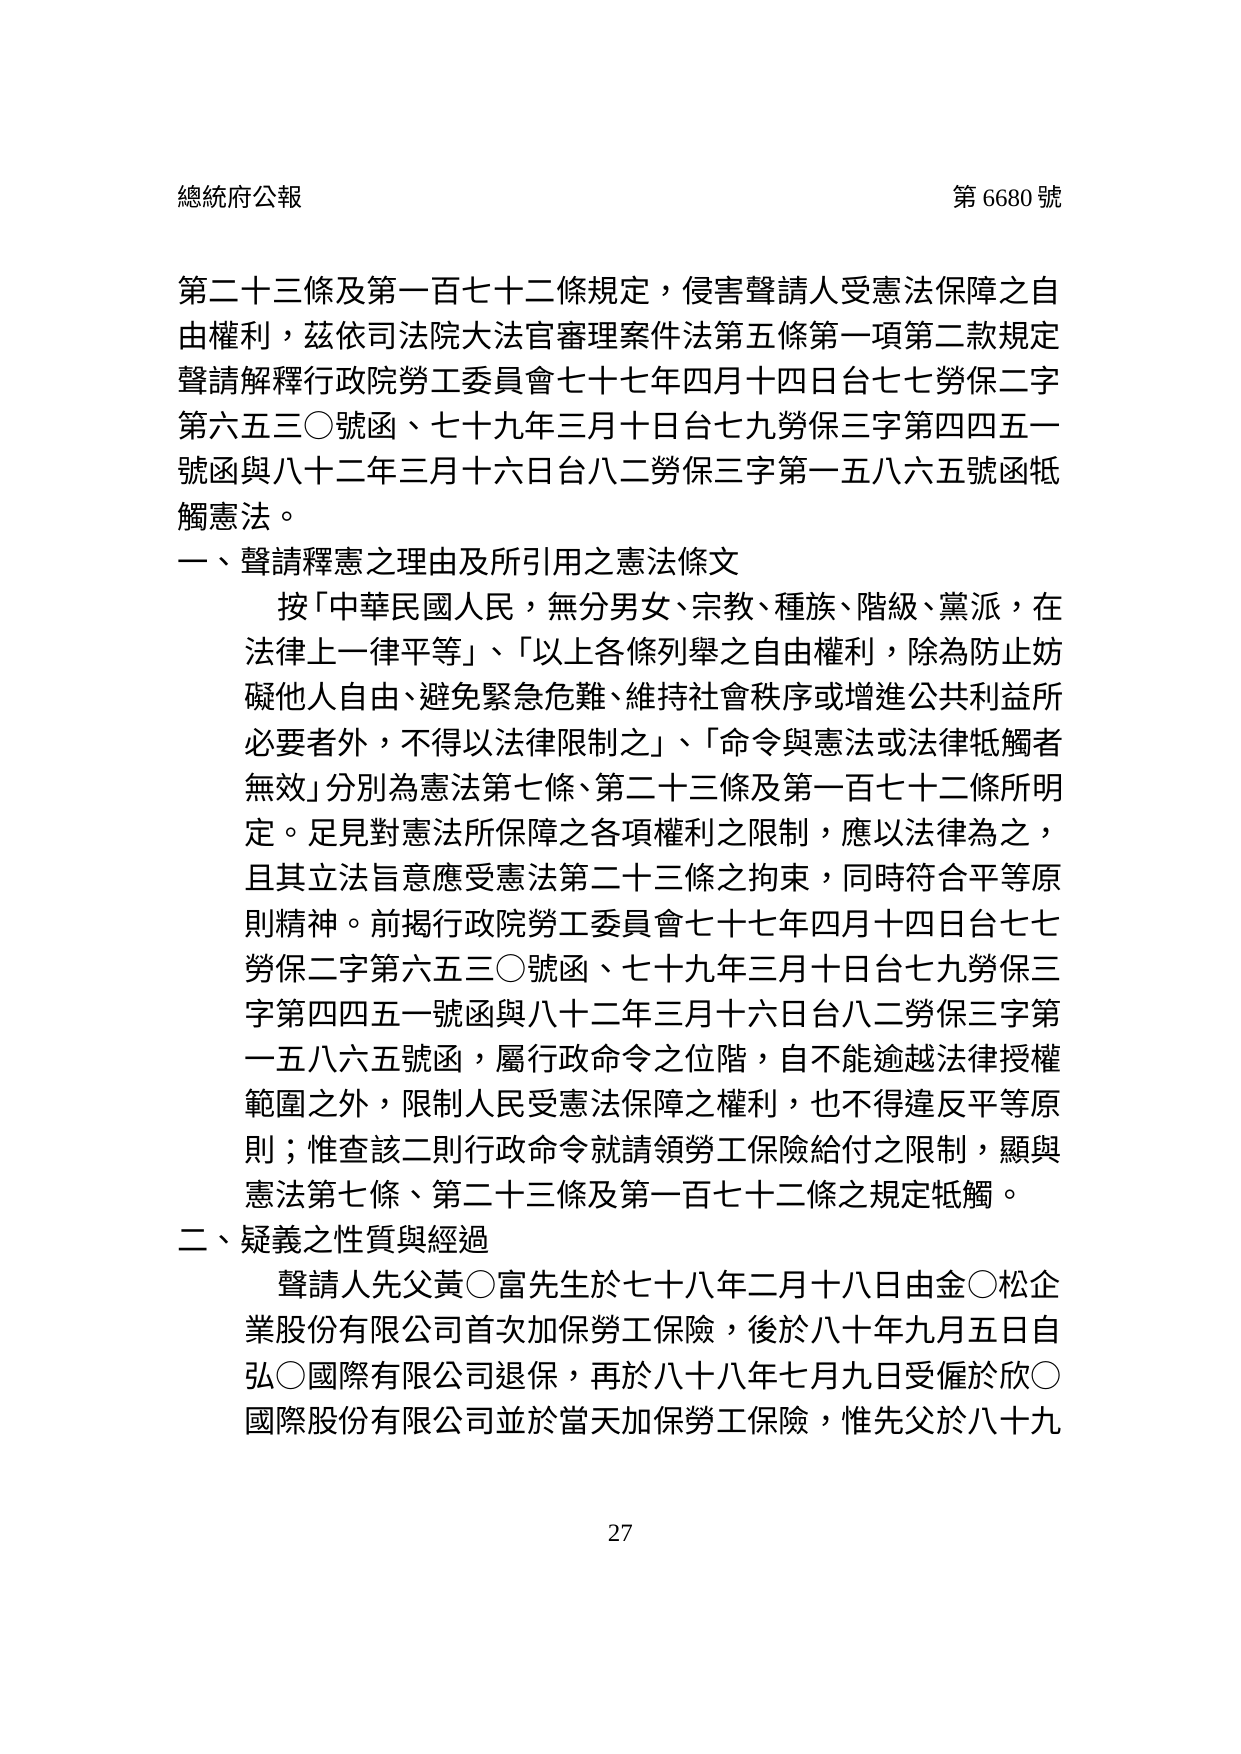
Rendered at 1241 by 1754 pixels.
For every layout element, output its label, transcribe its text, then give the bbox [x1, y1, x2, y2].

text 聲請人先父黃○富先生於七十八年二月十八日由金○松企業股份有限公司首次加保勞工保險，後於八十年九月五日自弘○國際有限公司退保，再於八十八年七月九日受僱於欣○國際股份有限公司並於當天加保勞工保險，惟先父於八十九 [244, 1260, 1063, 1441]
text 一、聲請釋憲之理由及所引用之憲法條文 [177, 537, 1063, 582]
text 為聲請人受最高行政法院九十二年度判字第一六九○號終局判決，維持勞工保險局適用行政院勞工委員會七十七年四月十四日台七七勞保二字第六五三○號函、七十九年三月十日台七九勞保三字第四四五一號函與八十二年三月十六日台八二勞保三字第一五八六五號函之規定，就聲請人依勞工保險條例規定申請其父黃○富先生於八十九年二月七日因肺癌合併腦、骨及肝轉移死亡之喪葬津貼及遺屬津貼乙事所為駁回處分之結果，違反憲法第七條、第二十三條及第一百七十二條規定，侵害聲請人受憲法保障之自由權利，茲依司法院大法官審理案件法第五條第一項第二款規定，聲請解釋行政院勞工委員會七十七年四月十四日台七七勞保二字第六五三○號函、七十九年三月十日台七九勞保三字第四四五一號函與八十二年三月十六日台八二勞保三字第一五八六五號函牴觸憲法。 [177, 266, 1063, 537]
text 按「中華民國人民，無分男女、宗教、種族、階級、黨派，在法律上一律平等」、「以上各條列舉之自由權利，除為防止妨礙他人自由、避免緊急危難、維持社會秩序或增進公共利益所必要者外，不得以法律限制之」、「命令與憲法或法律牴觸者無效」分別為憲法第七條、第二十三條及第一百七十二條所明定。足見對憲法所保障之各項權利之限制，應以法律為之，且其立法旨意應受憲法第二十三條之拘束，同時符合平等原則精神。前揭行政院勞工委員會七十七年四月十四日台七七勞保二字第六五三○號函、七十九年三月十日台七九勞保三字第四四五一號函與八十二年三月十六日台八二勞保三字第一五八六五號函，屬行政命令之位階，自不能逾越法律授權範圍之外，限制人民受憲法保障之權利，也不得違反平等原則；惟查該二則行政命令就請領勞工保險給付之限制，顯與憲法第七條、第二十三條及第一百七十二條之規定牴觸。 [244, 582, 1063, 1215]
text 二、疑義之性質與經過 [177, 1215, 1063, 1260]
